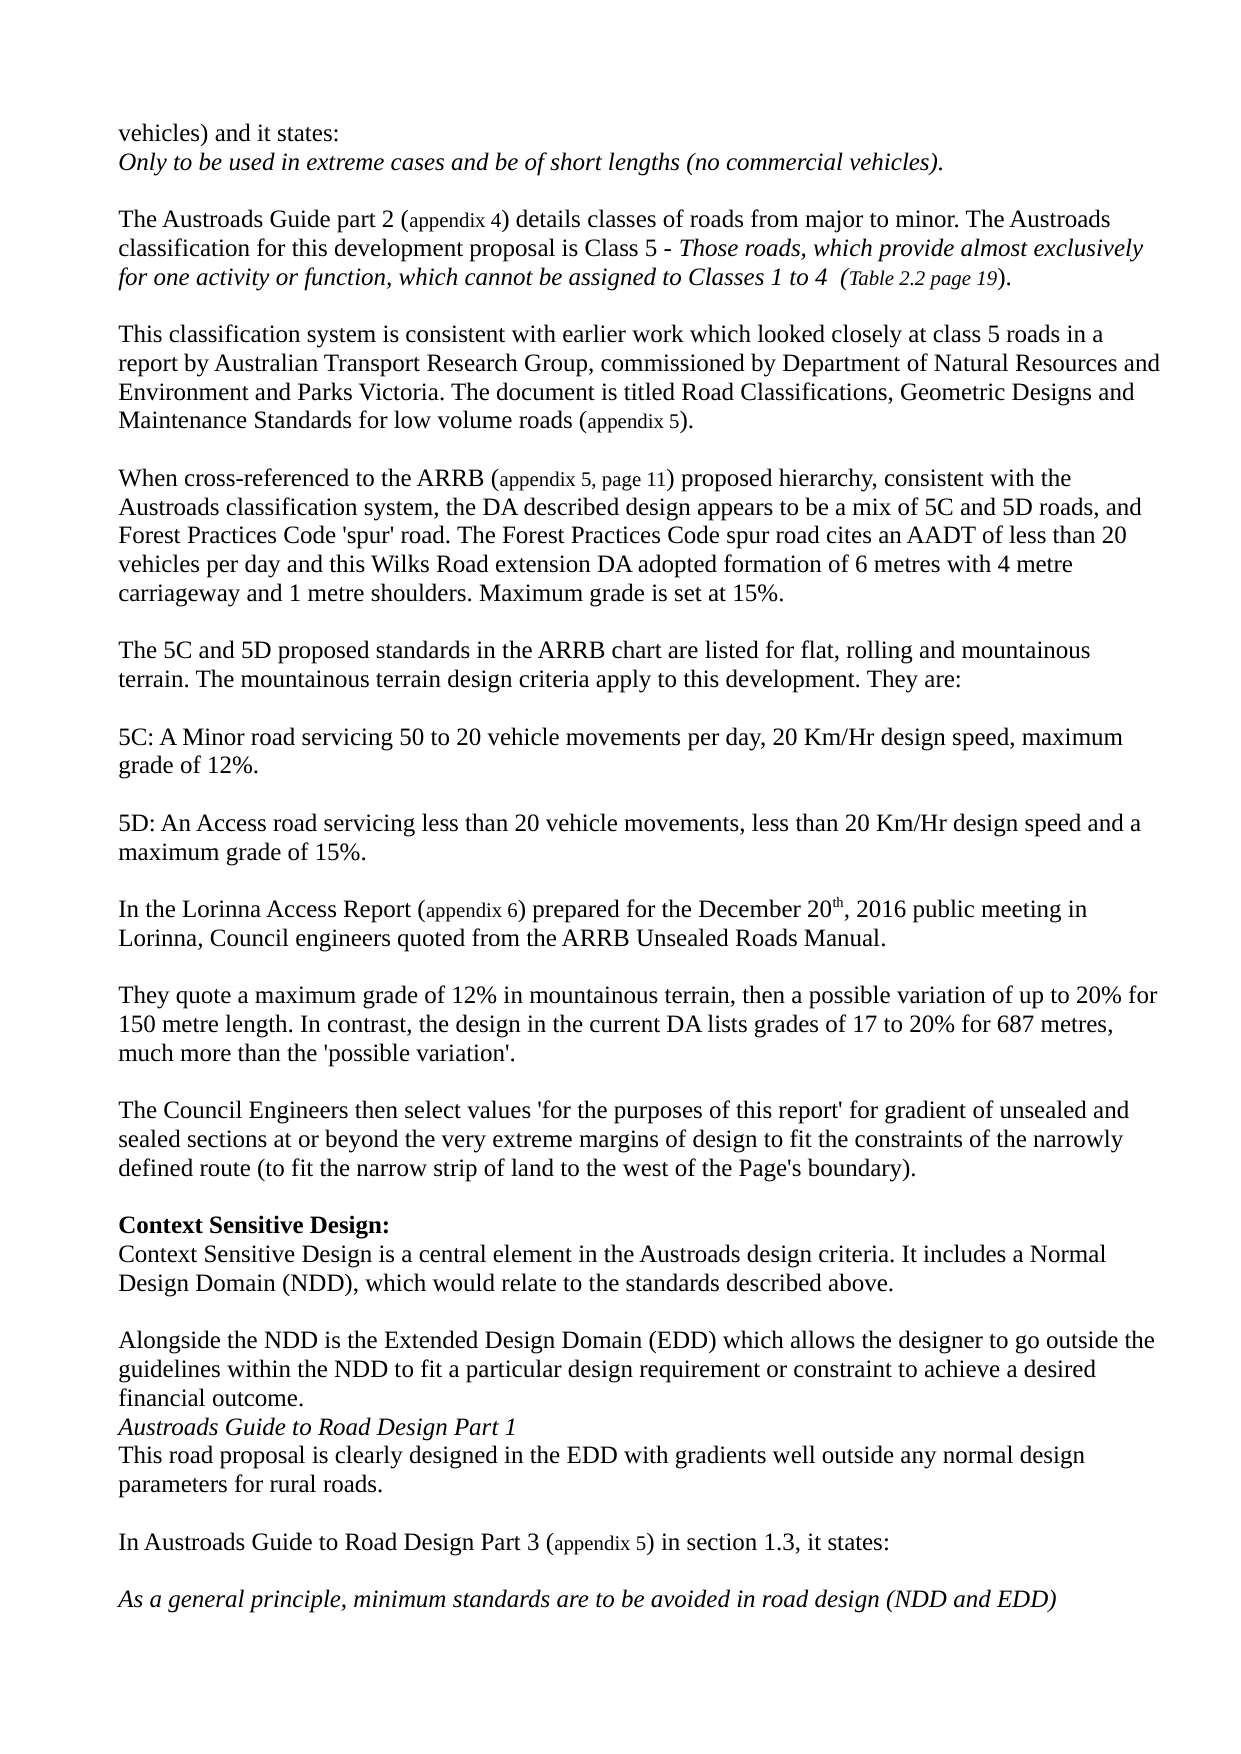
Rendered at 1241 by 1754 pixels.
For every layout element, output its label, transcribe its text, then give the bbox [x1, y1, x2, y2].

text They quote a maximum grade of 12% in mountainous terrain, then a possible variation of up to 20% for 150 metre length. In contrast, the design in the current DA lists grades of 17 to 20% for 687 metres, much more than the 'possible variation'. [118, 981, 1163, 1067]
text Alongside the NDD is the Extended Design Domain (EDD) which allows the designer to go outside the guidelines within the NDD to fit a particular design requirement or constraint to achieve a desired financial outcome. [118, 1326, 1163, 1412]
text This classification system is consistent with earlier work which looked closely at class 5 roads in a report by Australian Transport Research Group, commissioned by Department of Natural Resources and Environment and Parks Victoria. The document is titled Road Classifications, Geometric Designs and Maintenance Standards for low volume roads (appendix 5). [118, 319, 1163, 434]
text In the Lorinna Access Report (appendix 6) prepared for the December 20th, 2016 public meeting in Lorinna, Council engineers quoted from the ARRB Unsealed Roads Manual. [118, 894, 1163, 952]
text Austroads Guide to Road Design Part 1 [118, 1412, 1163, 1441]
text 5C: A Minor road servicing 50 to 20 vehicle movements per day, 20 Km/Hr design speed, maximum grade of 12%. [118, 722, 1163, 779]
text Only to be used in extreme cases and be of short lengths (no commercial vehicles). [118, 147, 1163, 176]
text vehicles) and it states: [118, 118, 1163, 147]
text As a general principle, minimum standards are to be avoided in road design (NDD and EDD) [118, 1584, 1122, 1613]
text When cross-referenced to the ARRB (appendix 5, page 11) proposed hierarchy, consistent with the Austroads classification system, the DA described design appears to be a mix of 5C and 5D roads, and Forest Practices Code 'spur' road. The Forest Practices Code spur road cites an AADT of less than 20 vehicles per day and this Wilks Road extension DA adopted formation of 6 metres with 4 metre carriageway and 1 metre shoulders. Maximum grade is set at 15%. [118, 463, 1163, 607]
text The Council Engineers then select values 'for the purposes of this report' for gradient of unsealed and sealed sections at or beyond the very extreme margins of design to fit the constraints of the narrowly defined route (to fit the narrow strip of land to the west of the Page's boundary). [118, 1096, 1163, 1182]
text 5D: An Access road servicing less than 20 vehicle movements, less than 20 Km/Hr design speed and a maximum grade of 15%. [118, 808, 1163, 866]
text This road proposal is clearly designed in the EDD with gradients well outside any normal design parameters for rural roads. [118, 1441, 1163, 1498]
text Context Sensitive Design: [118, 1211, 1163, 1239]
text In Austroads Guide to Road Design Part 3 (appendix 5) in section 1.3, it states: [118, 1527, 1163, 1556]
text The Austroads Guide part 2 (appendix 4) details classes of roads from major to minor. The Austroads classification for this development proposal is Class 5 - Those roads, which provide almost exclusively for one activity or function, which cannot be assigned to Classes 1 to 4 (Table 2.2 page 19). [118, 204, 1163, 291]
text The 5C and 5D proposed standards in the ARRB chart are listed for flat, rolling and mountainous terrain. The mountainous terrain design criteria apply to this development. They are: [118, 636, 1163, 693]
text Context Sensitive Design is a central element in the Austroads design criteria. It includes a Normal Design Domain (NDD), which would relate to the standards described above. [118, 1239, 1163, 1297]
